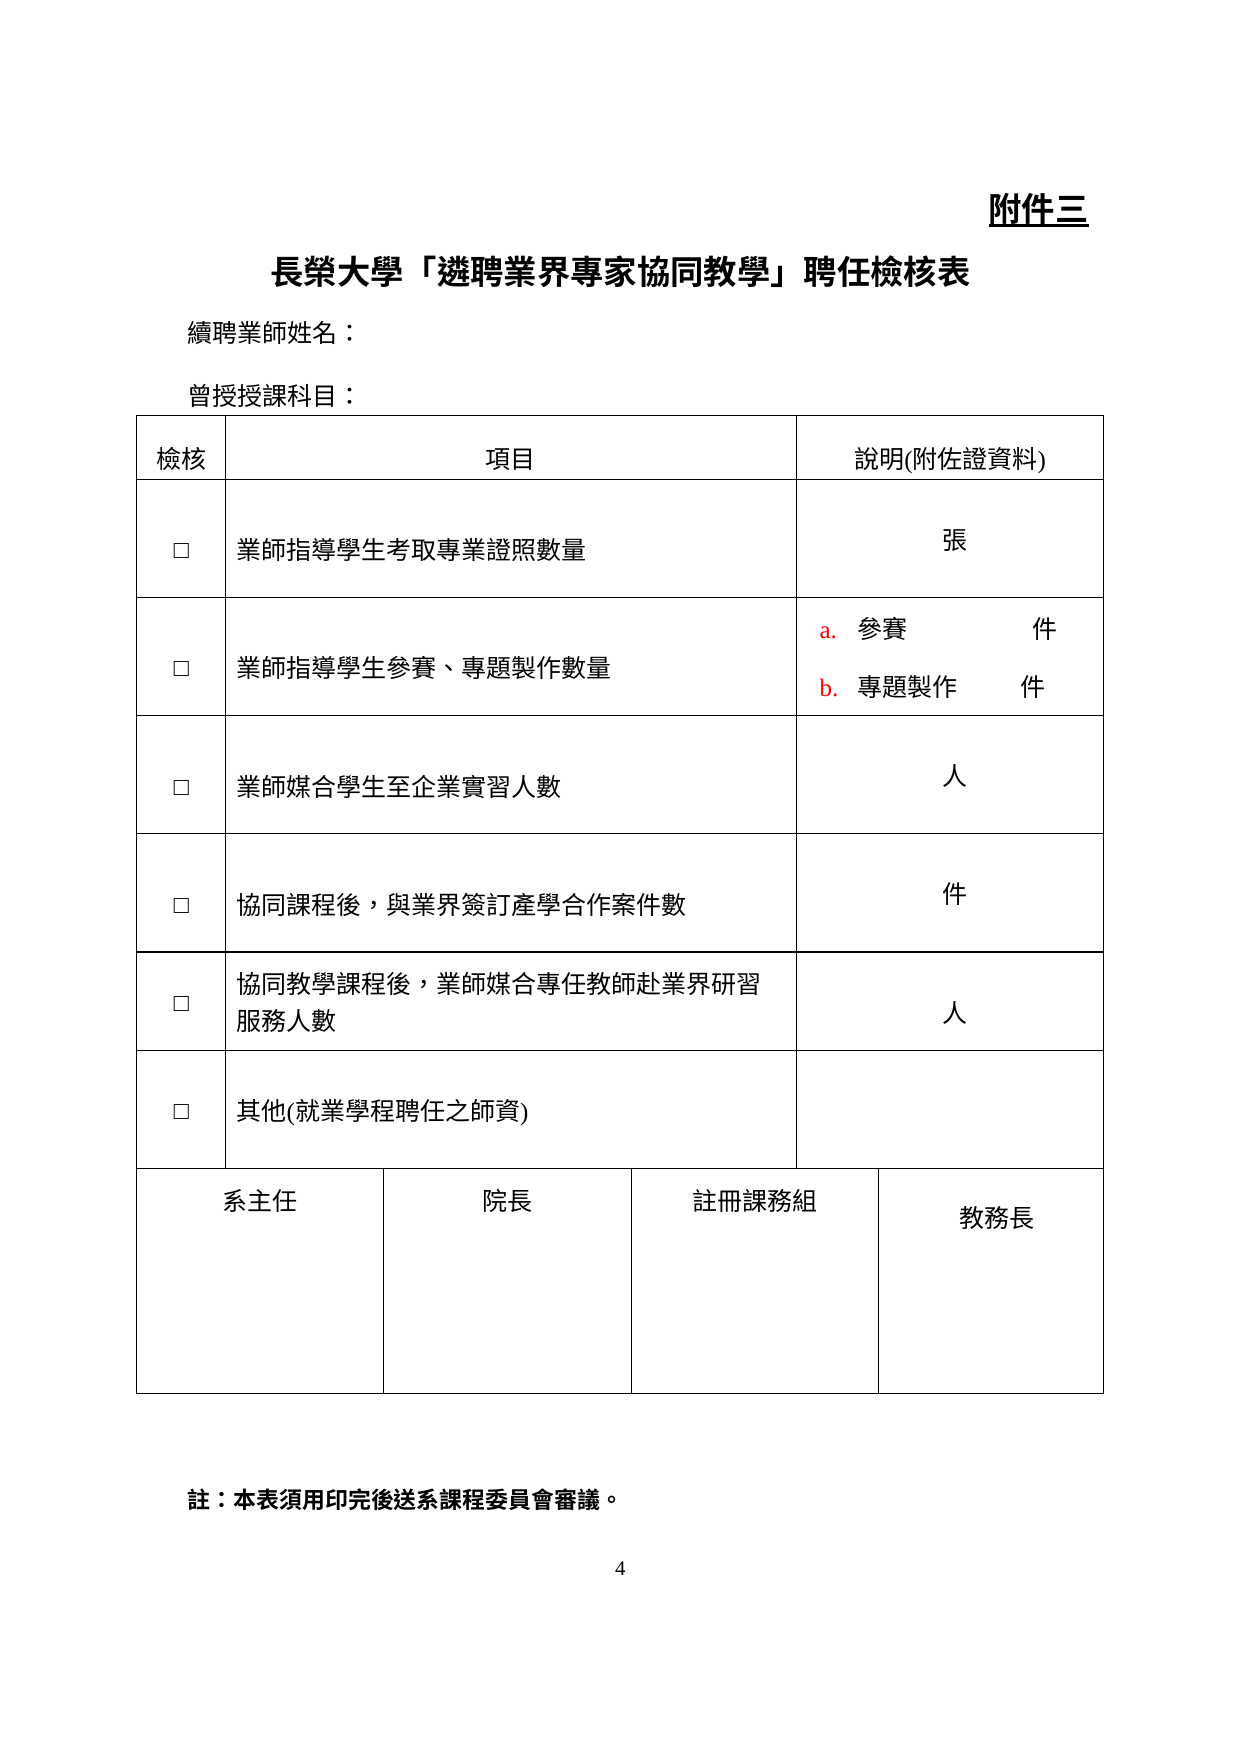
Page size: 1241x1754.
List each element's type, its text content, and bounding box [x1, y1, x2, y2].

table_cell 人 [797, 953, 1103, 1050]
table_cell 院長 [384, 1169, 631, 1393]
table_cell 業師指導學生參賽、專題製作數量 [226, 598, 796, 715]
table_cell 件 [797, 834, 1103, 951]
table_cell 人 [797, 716, 1103, 833]
table_cell 協同課程後，與業界簽訂產學合作案件數 [226, 834, 796, 951]
text 長榮大學「遴聘業界專家協同教學」聘任檢核表 [187, 228, 1053, 290]
table_cell 業師指導學生考取專業證照數量 [226, 480, 796, 597]
text 附件三 [187, 165, 1088, 228]
table_cell 教務長 [879, 1169, 1103, 1393]
table_cell 其他(就業學程聘任之師資) [226, 1051, 796, 1168]
table_cell 註冊課務組 [632, 1169, 878, 1393]
table_header 項目 [226, 416, 796, 479]
table_cell 系主任 [137, 1169, 383, 1393]
table_cell 協同教學課程後，業師媒合專任教師赴業界研習服務人數 [226, 953, 796, 1050]
table_cell □ [137, 480, 225, 597]
table_cell □ [137, 598, 225, 715]
table_header 檢核 [137, 416, 225, 479]
table_cell □ [137, 834, 225, 951]
text 續聘業師姓名： [187, 290, 1053, 353]
text 註：本表須用印完後送系課程委員會審議。 [187, 1456, 1053, 1519]
table_cell □ [137, 1051, 225, 1168]
text 曾授授課科目： [187, 353, 1053, 415]
table_cell 張 [797, 480, 1103, 597]
table_cell □ [137, 953, 225, 1050]
table_cell □ [137, 716, 225, 833]
table_cell 業師媒合學生至企業實習人數 [226, 716, 796, 833]
table_header 說明(附佐證資料) [797, 416, 1103, 479]
table_cell [797, 1051, 1103, 1168]
table_cell 參賽 件 專題製作 件 [797, 598, 1103, 715]
